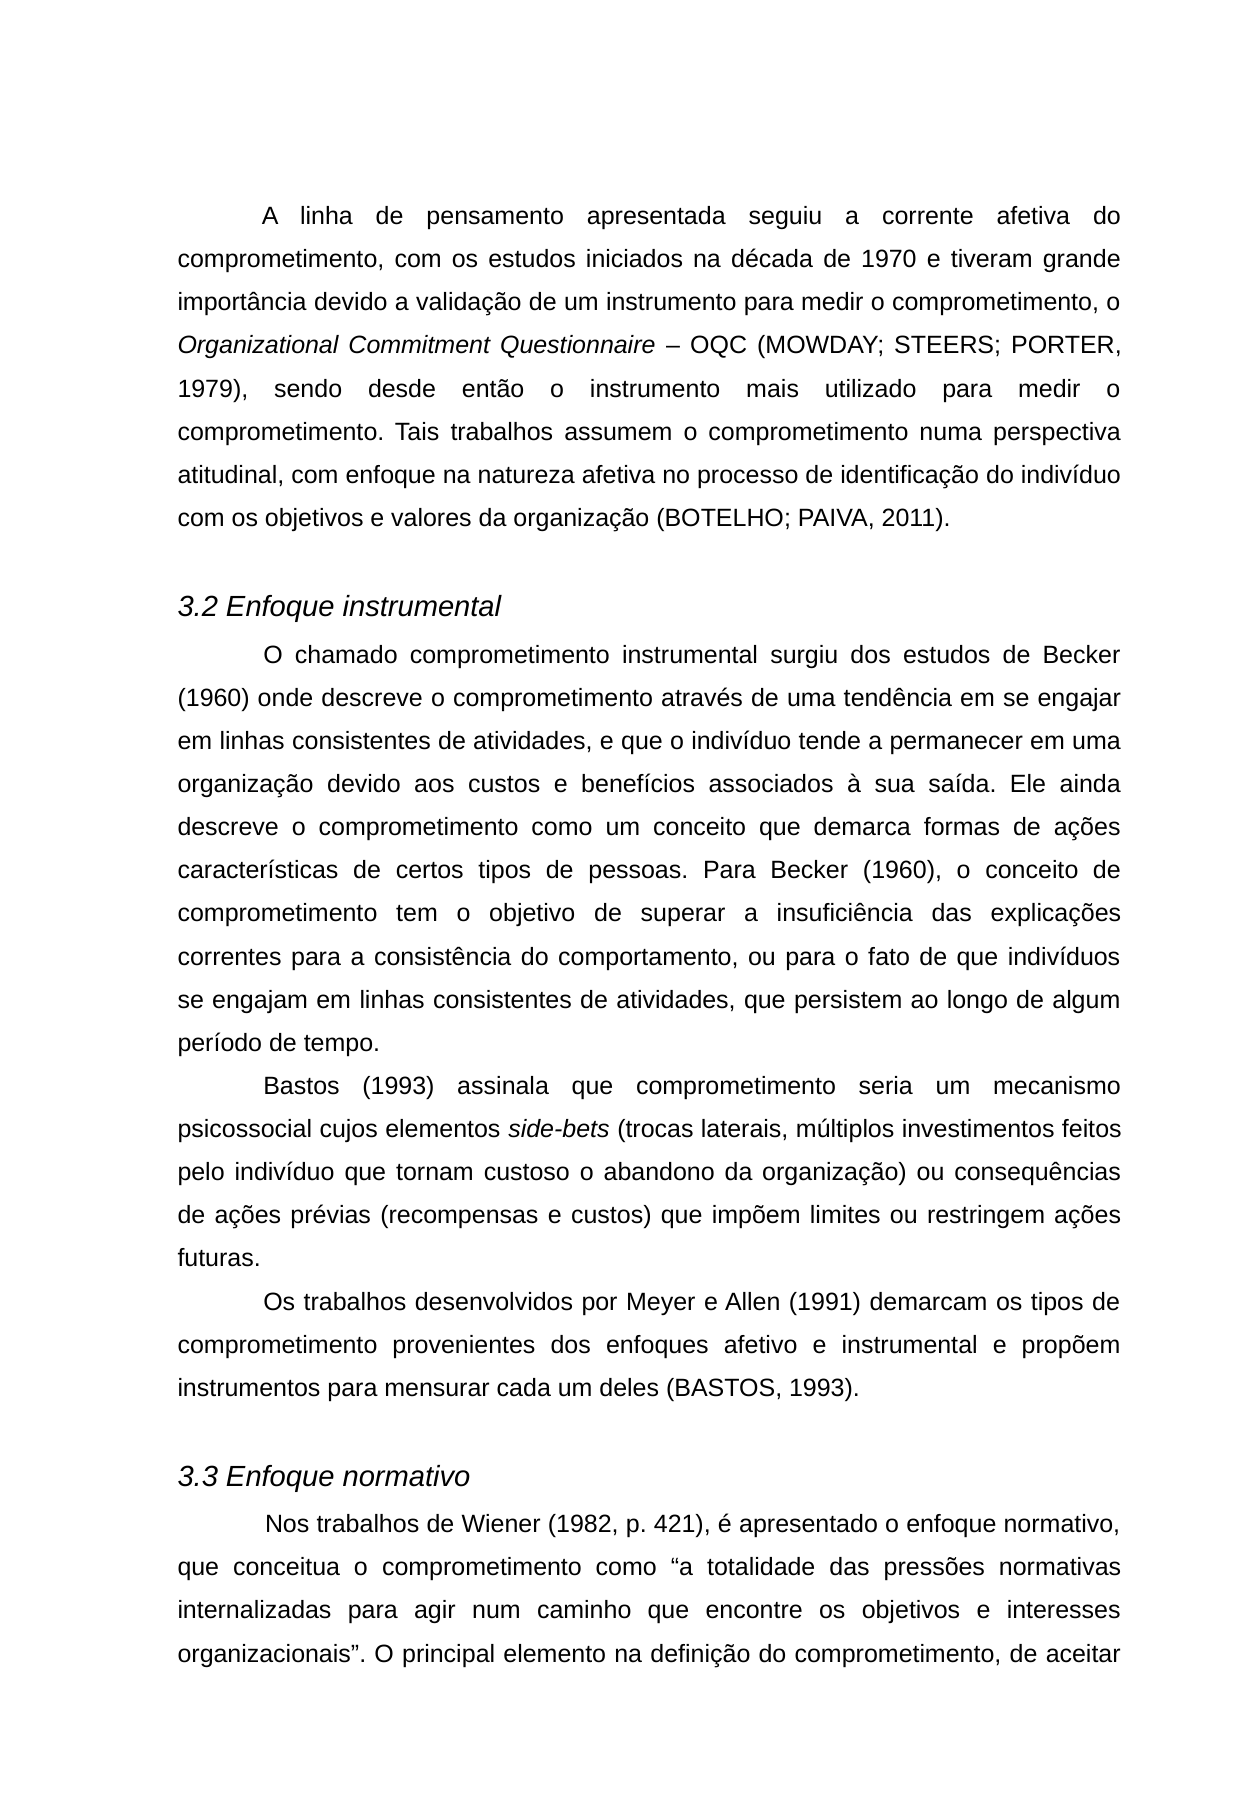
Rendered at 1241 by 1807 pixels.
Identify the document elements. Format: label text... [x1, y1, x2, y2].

text Os trabalhos desenvolvidos por Meyer e Allen (1991) demarcam os tipos de comprometimento provenientes dos enfoques afetivo e instrumental e propõem instrumentos para mensurar cada um deles (BASTOS, 1993). [177, 1286, 1122, 1401]
text Bastos (1993) assinala que comprometimento seria um mecanismo psicossocial cujos elementos side-bets (trocas laterais, múltiplos investimentos feitos pelo indivíduo que tornam custoso o abandono da organização) ou consequências de ações prévias (recompensas e custos) que impõem limites ou restringem ações futuras. [177, 1071, 1122, 1272]
text 3.2 Enfoque instrumental [177, 589, 1122, 623]
text Nos trabalhos de Wiener (1982, p. 421), é apresentado o enfoque normativo, que conceitua o comprometimento como “a totalidade das pressões normativas internalizadas para agir num caminho que encontre os objetivos e interesses organizacionais”. O principal elemento na definição do comprometimento, de aceitar [177, 1509, 1122, 1667]
text O chamado comprometimento instrumental surgiu dos estudos de Becker (1960) onde descreve o comprometimento através de uma tendência em se engajar em linhas consistentes de atividades, e que o indivíduo tende a permanecer em uma organização devido aos custos e benefícios associados à sua saída. Ele ainda descreve o comprometimento como um conceito que demarca formas de ações características de certos tipos de pessoas. Para Becker (1960), o conceito de comprometimento tem o objetivo de superar a insuficiência das explicações correntes para a consistência do comportamento, ou para o fato de que indivíduos se engajam em linhas consistentes de atividades, que persistem ao longo de algum período de tempo. [177, 639, 1122, 1056]
text 3.3 Enfoque normativo [177, 1459, 1122, 1492]
text A linha de pensamento apresentada seguiu a corrente afetiva do comprometimento, com os estudos iniciados na década de 1970 e tiveram grande importância devido a validação de um instrumento para medir o comprometimento, o Organizational Commitment Questionnaire – OQC (MOWDAY; STEERS; PORTER, 1979), sendo desde então o instrumento mais utilizado para medir o comprometimento. Tais trabalhos assumem o comprometimento numa perspectiva atitudinal, com enfoque na natureza afetiva no processo de identificação do indivíduo com os objetivos e valores da organização (BOTELHO; PAIVA, 2011). [177, 201, 1122, 532]
